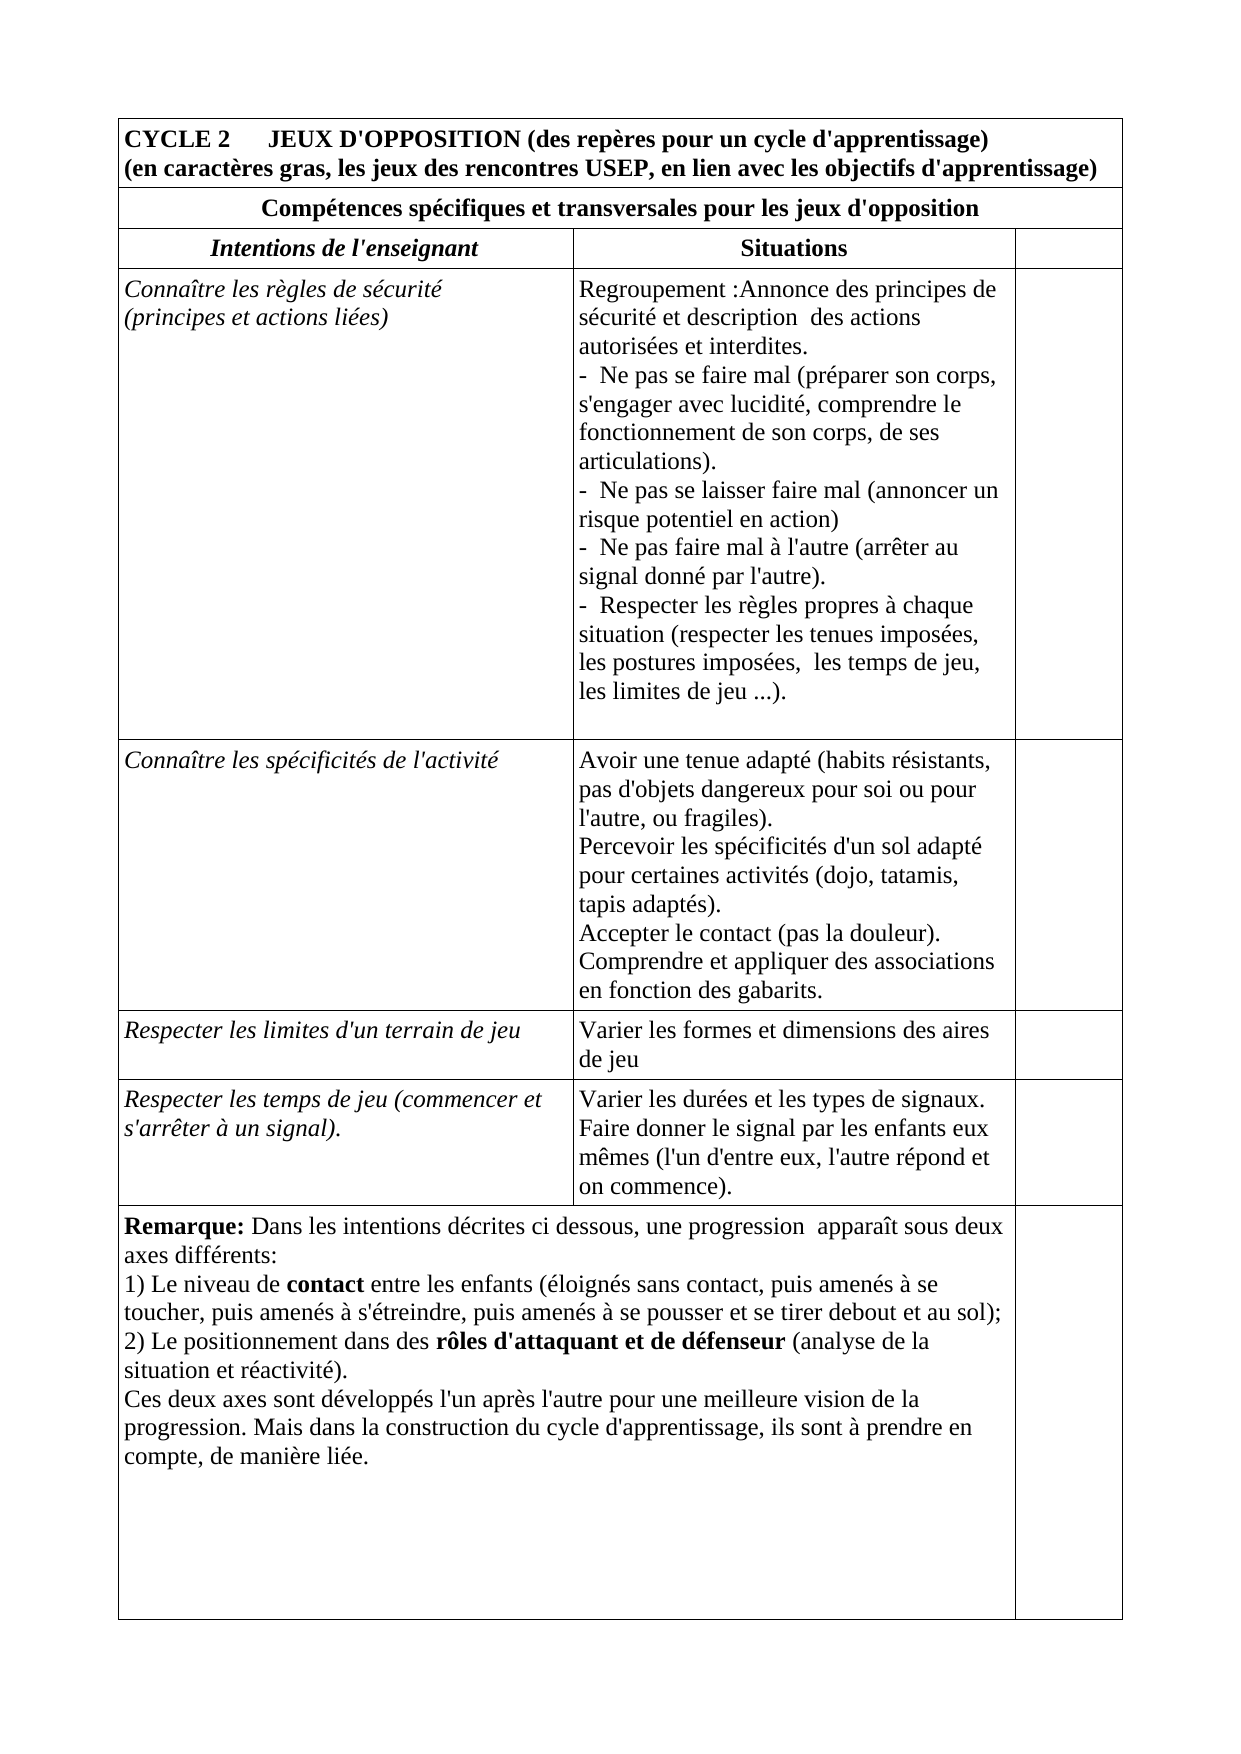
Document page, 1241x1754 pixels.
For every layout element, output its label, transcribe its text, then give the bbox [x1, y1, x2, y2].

table_cell Varier les formes et dimensions des aires de jeu [574, 1011, 1015, 1079]
table_header CYCLE 2 JEUX D'OPPOSITION (des repères pour un cycle d'apprentissage) (en caractères gras, les jeux des rencontres USEP, en lien avec les objectifs d'apprentissage) [119, 119, 1122, 187]
table_cell [1016, 740, 1122, 1010]
table_cell Compétences spécifiques et transversales pour les jeux d'opposition [119, 188, 1122, 228]
table_cell [1016, 1011, 1122, 1079]
table_cell Remarque: Dans les intentions décrites ci dessous, une progression apparaît sous deux axes différents: 1) Le niveau de contact entre les enfants (éloignés sans contact, puis amenés à se toucher, puis amenés à s'étreindre, puis amenés à se pousser et se tirer debout et au sol); 2) Le positionnement dans des rôles d'attaquant et de défenseur (analyse de la situation et réactivité). Ces deux axes sont développés l'un après l'autre pour une meilleure vision de la progression. Mais dans la construction du cycle d'apprentissage, ils sont à prendre en compte, de manière liée. [119, 1206, 1015, 1619]
table_cell Respecter les temps de jeu (commencer et s'arrêter à un signal). [119, 1080, 573, 1205]
table_cell [1016, 269, 1122, 739]
table_cell [1016, 1080, 1122, 1205]
table_cell Connaître les règles de sécurité (principes et actions liées) [119, 269, 573, 739]
table_cell Situations [574, 229, 1015, 268]
table_cell Regroupement :Annonce des principes de sécurité et description des actions autorisées et interdites. - Ne pas se faire mal (préparer son corps, s'engager avec lucidité, comprendre le fonctionnement de son corps, de ses articulations). - Ne pas se laisser faire mal (annoncer un risque potentiel en action) - Ne pas faire mal à l'autre (arrêter au signal donné par l'autre). - Respecter les règles propres à chaque situation (respecter les tenues imposées, les postures imposées, les temps de jeu, les limites de jeu ...). [574, 269, 1015, 739]
table_cell Respecter les limites d'un terrain de jeu [119, 1011, 573, 1079]
table_cell [1016, 229, 1122, 268]
table_cell Varier les durées et les types de signaux. Faire donner le signal par les enfants eux mêmes (l'un d'entre eux, l'autre répond et on commence). [574, 1080, 1015, 1205]
table_cell [1016, 1206, 1122, 1619]
table_cell Connaître les spécificités de l'activité [119, 740, 573, 1010]
table_cell Avoir une tenue adapté (habits résistants, pas d'objets dangereux pour soi ou pour l'autre, ou fragiles). Percevoir les spécificités d'un sol adapté pour certaines activités (dojo, tatamis, tapis adaptés). Accepter le contact (pas la douleur). Comprendre et appliquer des associations en fonction des gabarits. [574, 740, 1015, 1010]
table_cell Intentions de l'enseignant [119, 229, 573, 268]
